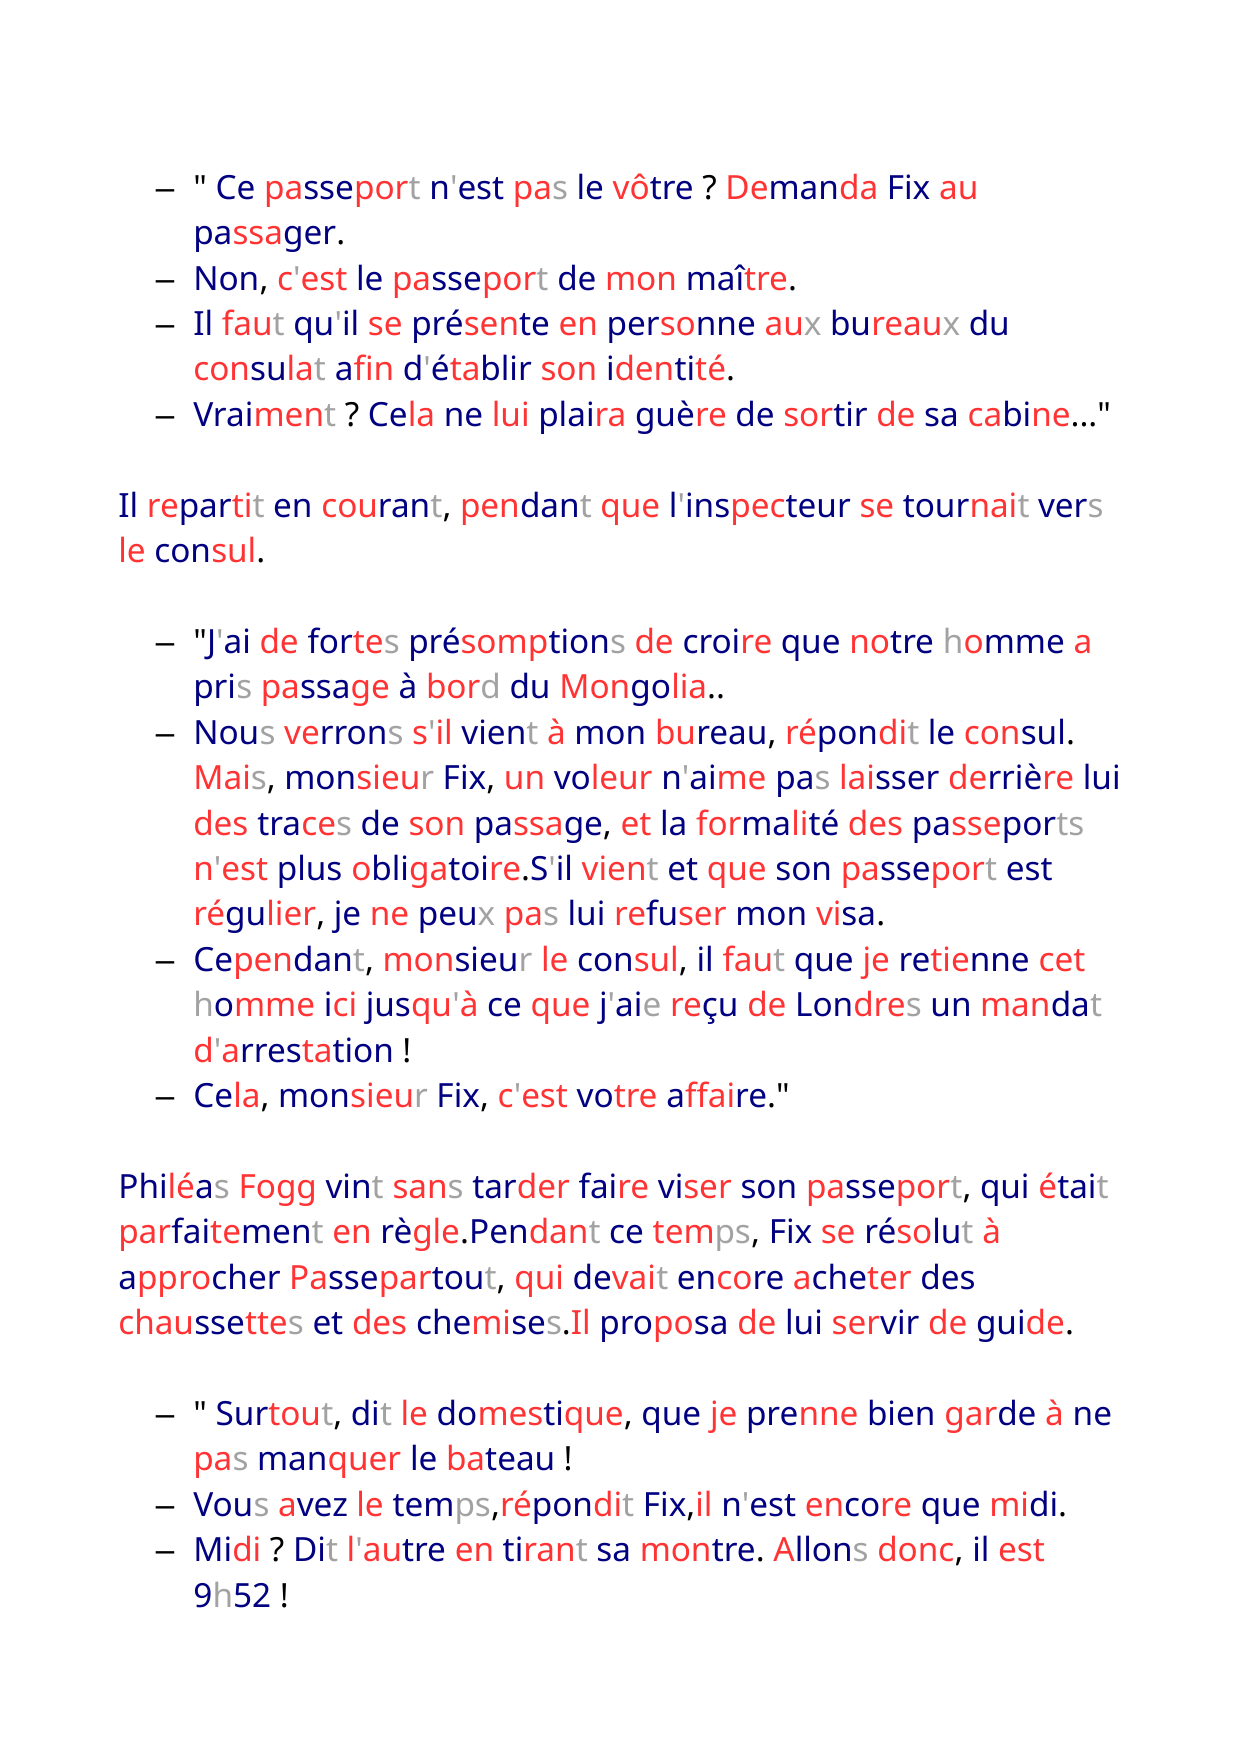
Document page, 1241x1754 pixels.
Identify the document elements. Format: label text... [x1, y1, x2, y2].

list Nous verrons s'il vient à mon bureau, répondit le consul. Mais, monsieur Fix, un voleur n'aime pas laisser derrière lui des traces de son passage, et la formalité des passeports n'est plus obligatoire.S'il vient et que son passeport est régulier, je ne peux pas lui refuser mon visa. [156, 708, 1122, 936]
list "J'ai de fortes présomptions de croire que notre homme a pris passage à bord du Mongolia.. [156, 618, 1122, 708]
list " Ce passeport n'est pas le vôtre ? Demanda Fix au passager. [156, 163, 1122, 254]
list Cela, monsieur Fix, c'est votre affaire." [156, 1072, 1122, 1117]
text Il repartit en courant, pendant que l'inspecteur se tournait vers le consul. [118, 481, 1122, 572]
list Il faut qu'il se présente en personne aux bureaux du consulat afin d'établir son identité. [156, 300, 1122, 391]
list " Surtout, dit le domestique, que je prenne bien garde à ne pas manquer le bateau ! [156, 1390, 1122, 1481]
list Vous avez le temps,répondit Fix,il n'est encore que midi. [156, 1481, 1122, 1526]
text Philéas Fogg vint sans tarder faire viser son passeport, qui était parfaitement en règle.Pendant ce temps, Fix se résolut à approcher Passepartout, qui devait encore acheter des chaussettes et des chemises.Il proposa de lui servir de guide. [118, 1163, 1122, 1344]
list Vraiment ? Cela ne lui plaira guère de sortir de sa cabine..." [156, 391, 1122, 436]
list Cependant, monsieur le consul, il faut que je retienne cet homme ici jusqu'à ce que j'aie reçu de Londres un mandat d'arrestation ! [156, 936, 1122, 1072]
list Midi ? Dit l'autre en tirant sa montre. Allons donc, il est 9h52 ! [156, 1526, 1122, 1617]
list Non, c'est le passeport de mon maître. [156, 254, 1122, 300]
